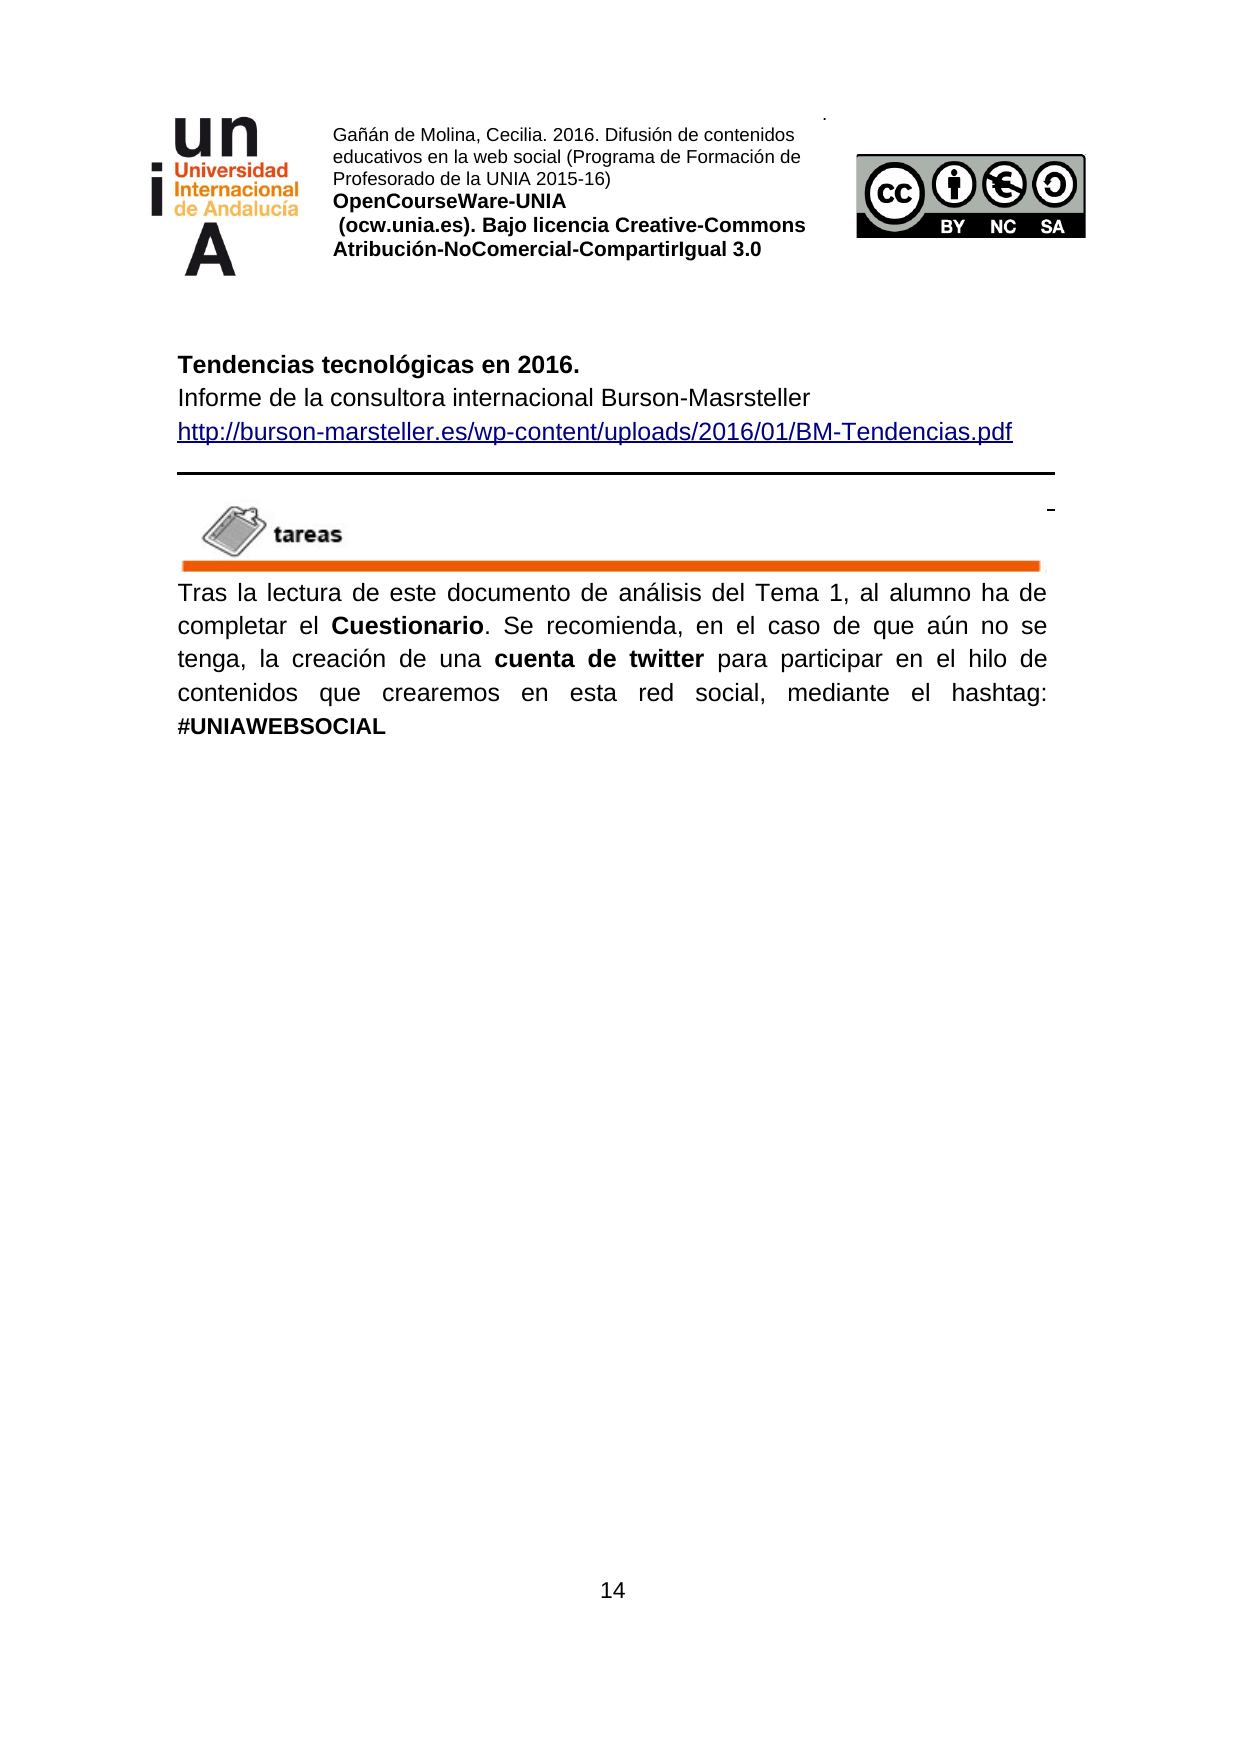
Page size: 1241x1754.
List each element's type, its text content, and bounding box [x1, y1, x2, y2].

text Informe de la consultora internacional Burson-Masrsteller [177, 380, 1048, 413]
text Tras la lectura de este documento de análisis del Tema 1, al alumno ha de completar el Cuestionario. Se recomienda, en el caso de que aún no se tenga, la creación de una cuenta de twitter para participar en el hilo de contenidos que crearemos en esta red social, mediante el hashtag: #UNIAWEBSOCIAL [177, 513, 1048, 741]
text Tendencias tecnológicas en 2016. [177, 347, 1048, 380]
text http://burson-marsteller.es/wp-content/uploads/2016/01/BM-Tendencias.pdf [177, 413, 1048, 447]
